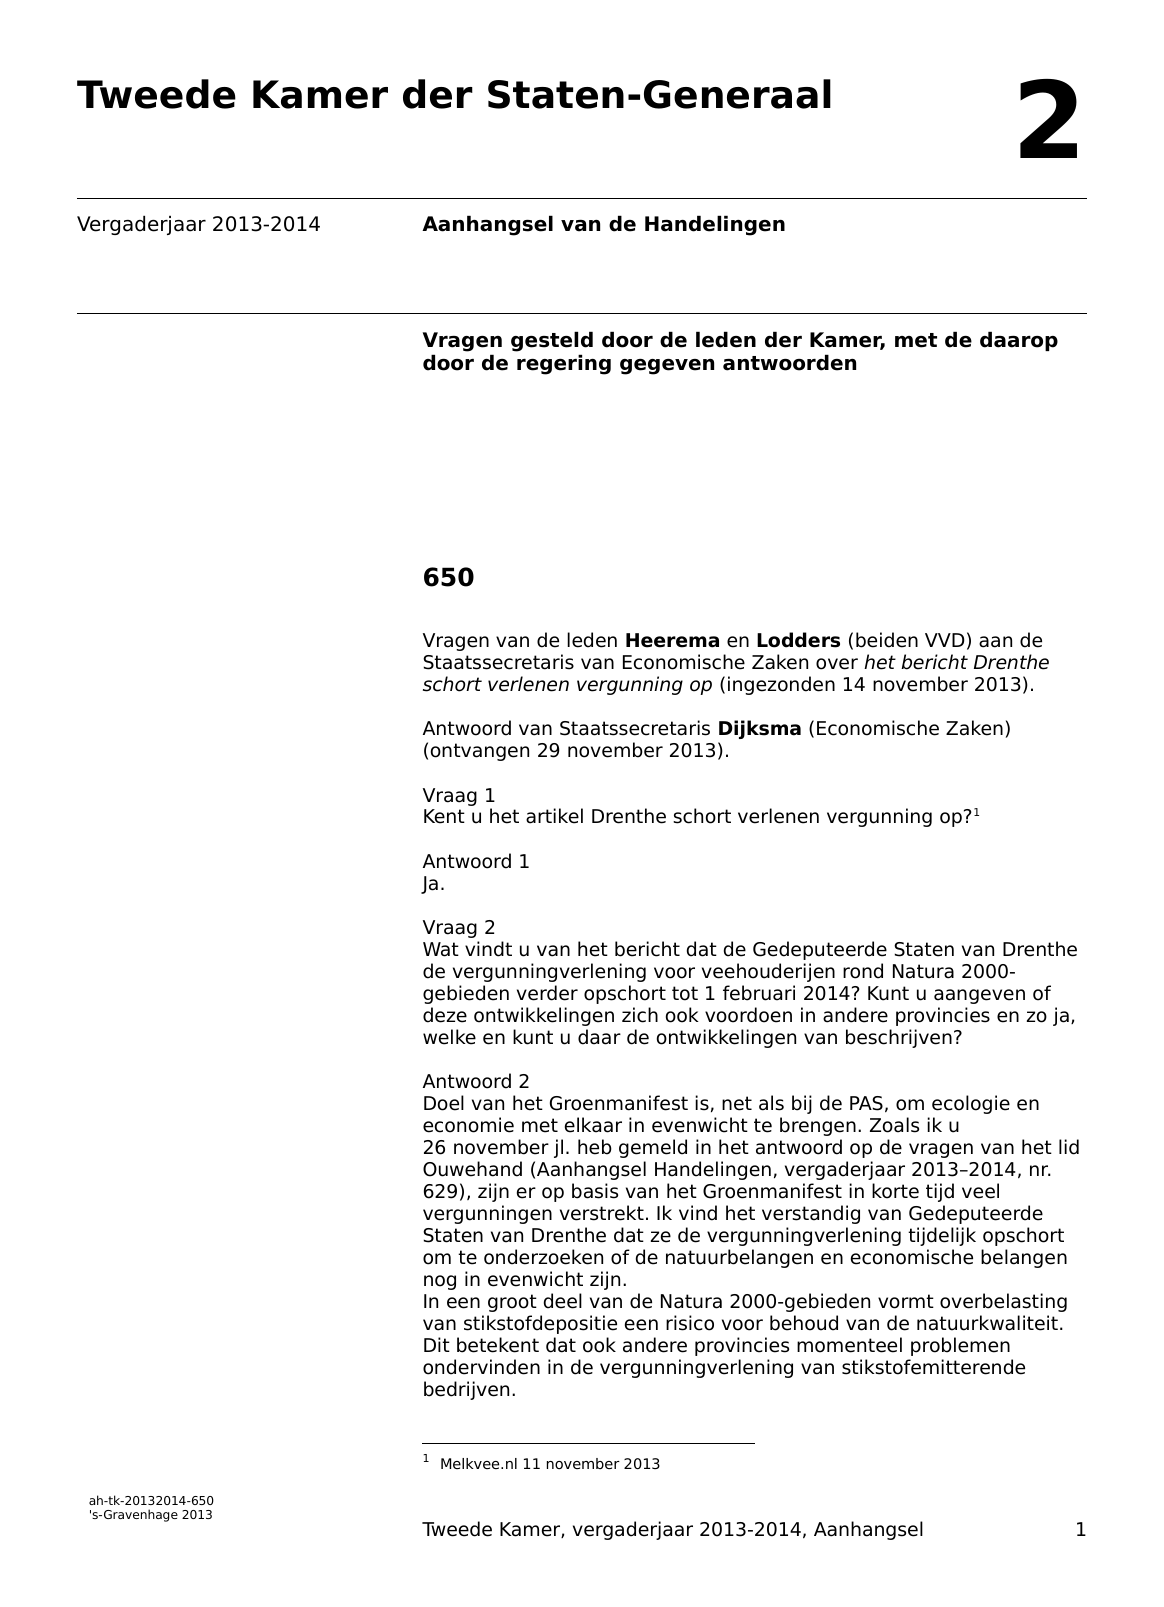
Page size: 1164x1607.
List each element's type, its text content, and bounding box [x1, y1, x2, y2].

text Vraag 1 [422, 784, 1087, 806]
text Ja. [422, 873, 1087, 894]
table_cell [77, 314, 422, 375]
text In een groot deel van de Natura 2000-gebieden vormt overbelasting van stikstofdepositie een risico voor behoud van de natuurkwaliteit. Dit betekent dat ook andere provincies momenteel problemen ondervinden in de vergunningverlening van stikstofemitterende bedrijven. [422, 1291, 1087, 1401]
text Melkvee.nl 11 november 2013 [422, 1452, 1087, 1474]
text Vraag 2 [422, 917, 1087, 939]
text Antwoord 2 [422, 1071, 1087, 1093]
text 650 [422, 563, 1087, 592]
table_cell Vergaderjaar 2013-2014 [77, 199, 422, 313]
text 's-Gravenhage 2013 [88, 1508, 323, 1522]
text Vragen van de leden Heerema en Lodders (beiden VVD) aan de Staatssecretaris van Economische Zaken over het bericht Drenthe schort verlenen vergunning op (ingezonden 14 november 2013). [422, 630, 1087, 696]
text Antwoord van Staatssecretaris Dijksma (Economische Zaken) (ontvangen 29 november 2013). [422, 718, 1087, 762]
table_header Tweede Kamer der Staten-Generaal [77, 59, 886, 198]
table_cell Aanhangsel van de Handelingen [422, 199, 1087, 313]
text Wat vindt u van het bericht dat de Gedeputeerde Staten van Drenthe de vergunningverlening voor veehouderijen rond Natura 2000-gebieden verder opschort tot 1 februari 2014? Kunt u aangeven of deze ontwikkelingen zich ook voordoen in andere provincies en zo ja, welke en kunt u daar de ontwikkelingen van beschrijven? [422, 939, 1087, 1049]
text Kent u het artikel Drenthe schort verlenen vergunning op? [422, 806, 1087, 828]
text Doel van het Groenmanifest is, net als bij de PAS, om ecologie en economie met elkaar in evenwicht te brengen. Zoals ik u 26 november jl. heb gemeld in het antwoord op de vragen van het lid Ouwehand (Aanhangsel Handelingen, vergaderjaar 2013–2014, nr. 629), zijn er op basis van het Groenmanifest in korte tijd veel vergunningen verstrekt. Ik vind het verstandig van Gedeputeerde Staten van Drenthe dat ze de vergunningverlening tijdelijk opschort om te onderzoeken of de natuurbelangen en economische belangen nog in evenwicht zijn. [422, 1093, 1087, 1291]
table_header 2 [886, 59, 1087, 198]
table_cell Vragen gesteld door de leden der Kamer, met de daarop door de regering gegeven antwoorden [422, 314, 1087, 375]
text ah-tk-20132014-650 [88, 1494, 323, 1508]
text Antwoord 1 [422, 851, 1087, 873]
